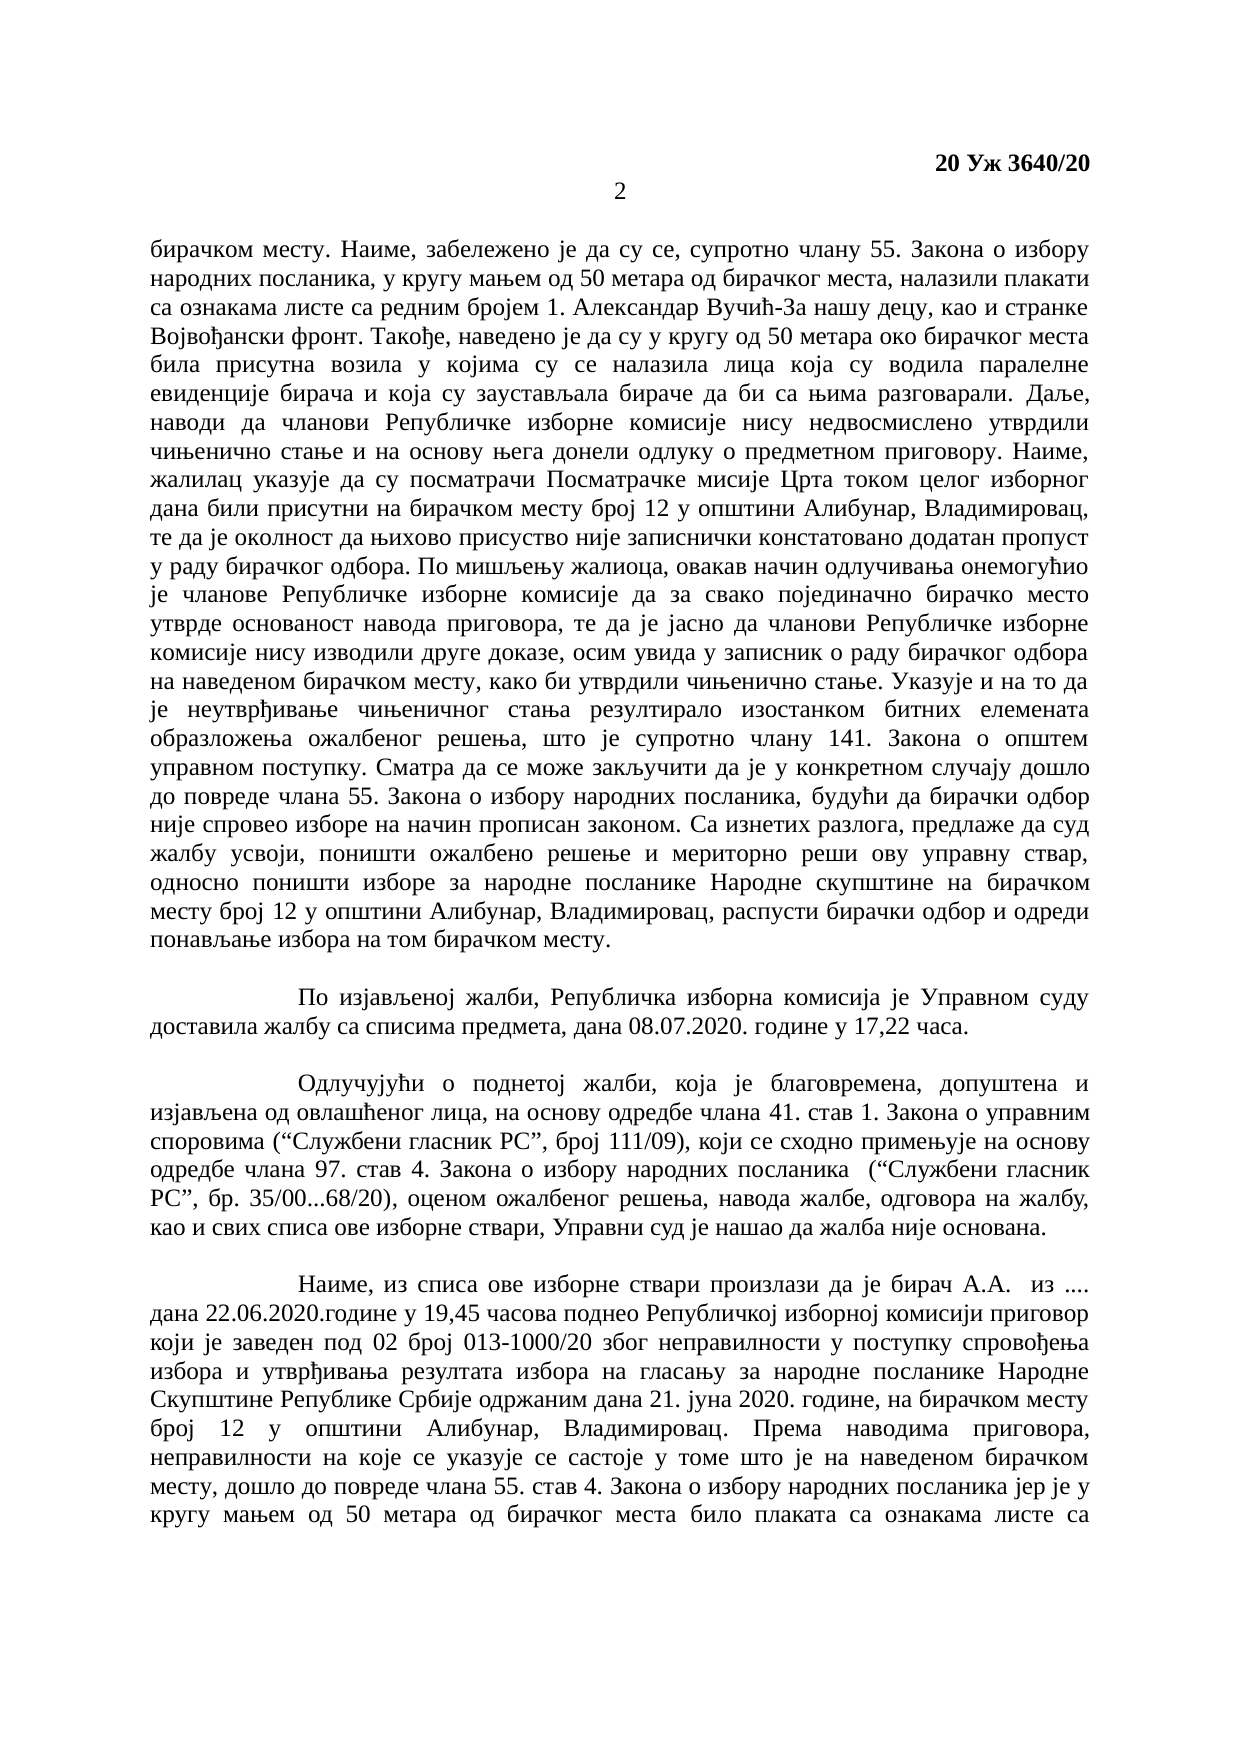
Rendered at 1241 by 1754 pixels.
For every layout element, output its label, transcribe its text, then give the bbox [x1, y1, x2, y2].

text бирачком месту. Наиме, забележено је да су се, супротно члану 55. Закона о избору народних посланика, у кругу мањем од 50 метара од бирачког места, налазили плакати са ознакама листе са редним бројем 1. Александар Вучић-За нашу децу, као и странке Војвођански фронт. Такође, наведено је да су у кругу од 50 метара око бирачког места била присутна возила у којима су се налазила лица која су водила паралелне евиденције бирача и која су заустављала бираче да би са њима разговарали. Даље, наводи да чланови Републичке изборне комисије нису недвосмислено утврдили чињенично стање и на основу њега донели одлуку о предметном приговору. Наиме, жалилац указује да су посматрачи Посматрачке мисије Црта током целог изборног дана били присутни на бирачком месту број 12 у општини Алибунар, Владимировац, те да је околност да њихово присуство није записнички констатовано додатан пропуст у раду бирачког одбора. По мишљењу жалиоца, овакав начин одлучивања онемогућио је чланове Републичке изборне комисије да за свако појединачно бирачко место утврде основаност навода приговора, те да је јасно да чланови Републичке изборне комисије нису изводили друге доказе, осим увида у записник о раду бирачког одбора на наведеном бирачком месту, како би утврдили чињенично стање. Указује и на то да је неутврђивање чињеничног стања резултирало изостанком битних елемената образложења ожалбеног решења, што је супротно члану 141. Закона о општем управном поступку. Сматра да се може закључити да је у конкретном случају дошло до повреде члана 55. Закона о избору народних посланика, будући да бирачки одбор није спровео изборе на начин прописан законом. Са изнетих разлога, предлаже да суд жалбу усвоји, поништи ожалбено решење и мериторно реши ову управну ствар, односно поништи изборе за народне посланике Народне скупштине на бирачком месту број 12 у општини Алибунар, Владимировац, распусти бирачки одбор и одреди понављање избора на том бирачком месту. [150, 234, 1090, 953]
text Наиме, из списа ове изборне ствари произлази да је бирач А.А. из .... дана 22.06.2020.године у 19,45 часова поднео Републичкој изборној комисији приговор који је заведен под 02 број 013-1000/20 због неправилности у поступку спровођења избора и утврђивања резултата избора на гласању за народне посланике Народне Скупштине Републике Србије одржаним дана 21. јуна 2020. године, на бирачком месту број 12 у општини Алибунар, Владимировац. Према наводима приговора, неправилности на које се указује се састоје у томе што је на наведеном бирачком месту, дошло до повреде члана 55. став 4. Закона о избору народних посланика јер је у кругу мањем од 50 метара од бирачког места било плаката са ознакама листе са [150, 1269, 1090, 1528]
text По изјављеној жалби, Републичка изборна комисија је Управном суду доставила жалбу са списима предмета, дана 08.07.2020. године у 17,22 часа. [150, 982, 1090, 1039]
text Одлучујући о поднетој жалби, која је благовремена, допуштена и изјављена од овлашћеног лица, на основу одредбе члана 41. став 1. Закона о управним споровима (“Службени гласник РС”, број 111/09), који се сходно примењује на основу одредбе члана 97. став 4. Закона о избору народних посланика (“Службени гласник РС”, бр. 35/00...68/20), оценом ожалбеног решења, навода жалбе, одговора на жалбу, као и свих списа ове изборне ствари, Управни суд је нашао да жалба није основана. [150, 1068, 1090, 1241]
